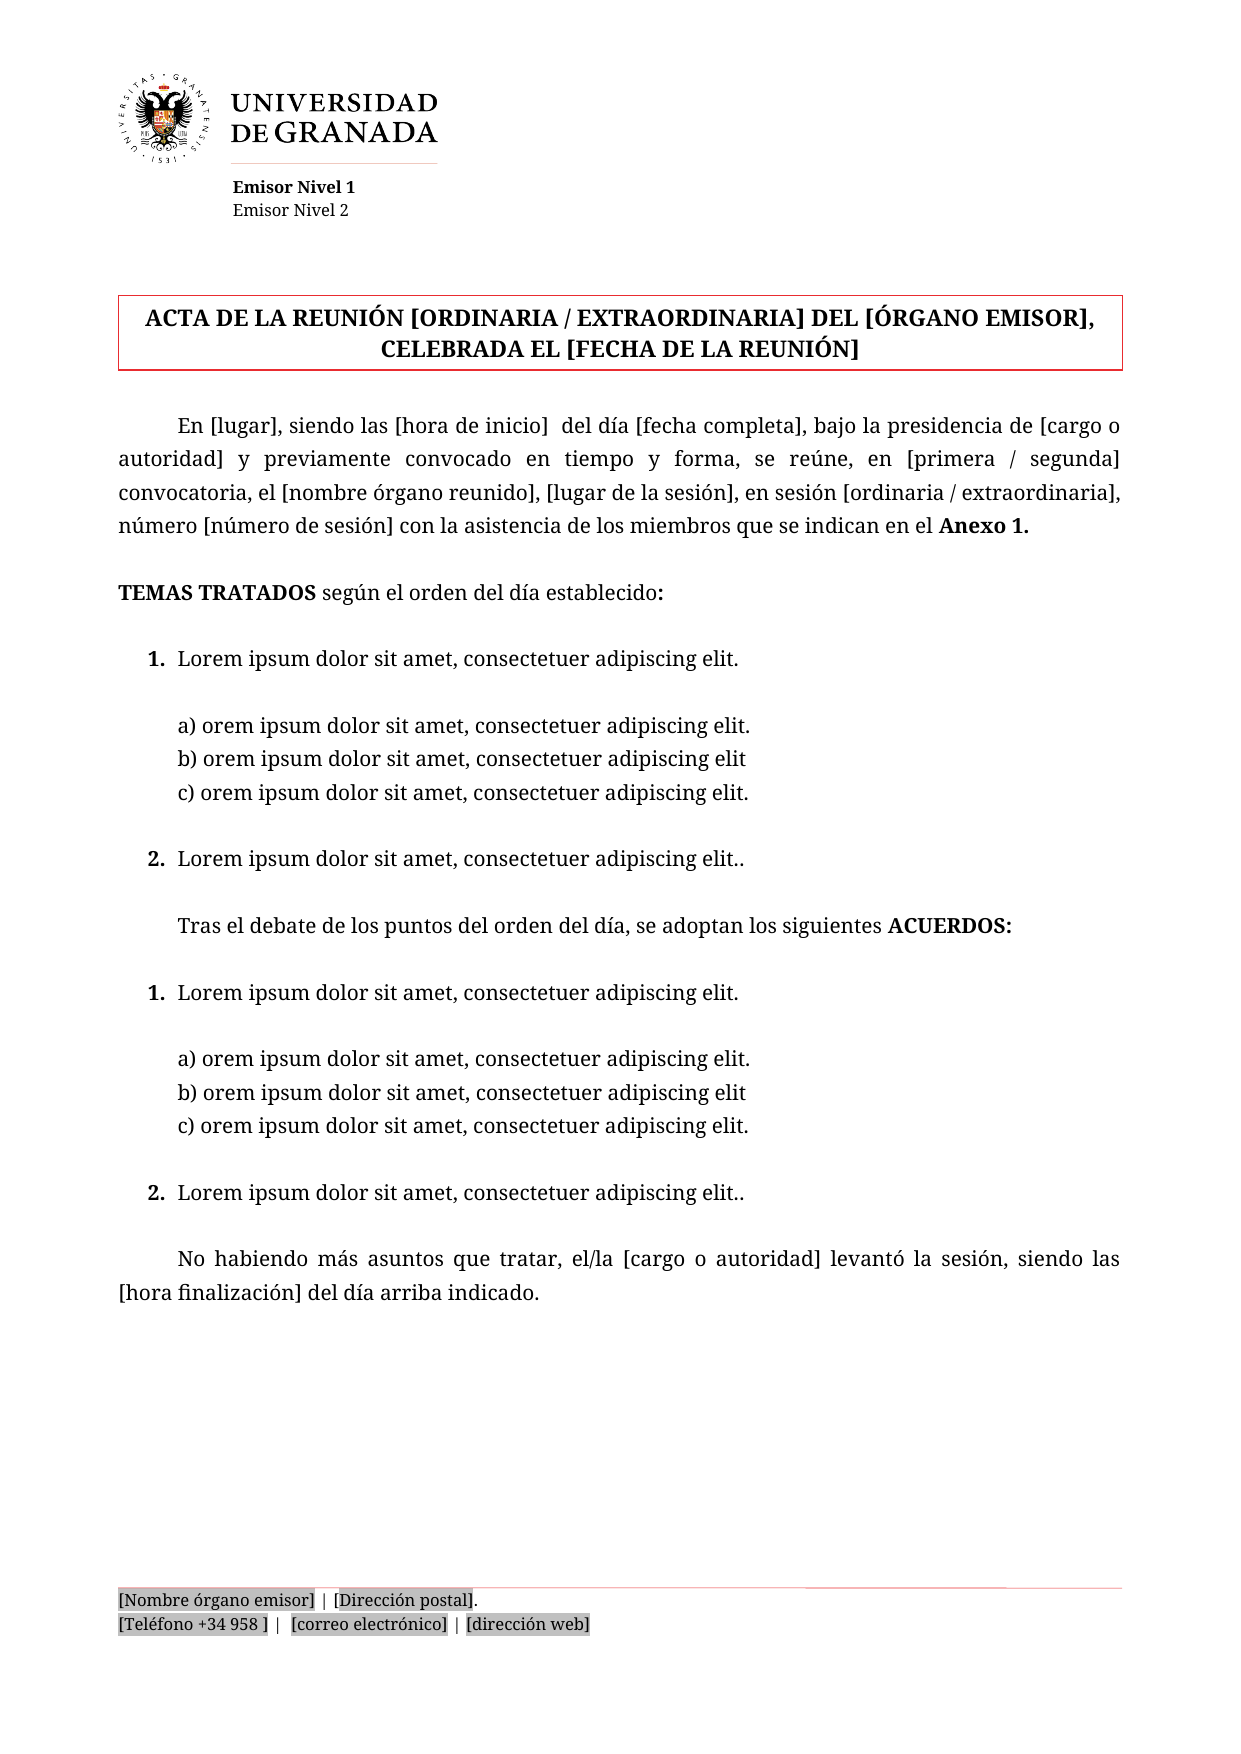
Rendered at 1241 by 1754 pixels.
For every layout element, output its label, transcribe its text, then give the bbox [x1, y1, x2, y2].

picture [118, 73, 438, 164]
subtitle TEMAS TRATADOS según el orden del día establecido: [118, 573, 1122, 607]
text 2. Lorem ipsum dolor sit amet, consectetuer adipiscing elit.. [148, 840, 1122, 873]
text 1. Lorem ipsum dolor sit amet, consectetuer adipiscing elit. [148, 640, 1122, 673]
text En [lugar], siendo las [hora de inicio] del día [fecha completa], bajo la presidencia de [cargo o autoridad] y previamente convocado en tiempo y forma, se reúne, en [primera / segunda] convocatoria, el [nombre órgano reunido], [lugar de la sesión], en sesión [ordinaria / extraordinaria], número [número de sesión] con la asistencia de los miembros que se indican en el Anexo 1. [118, 407, 1122, 540]
text ACTA DE LA REUNIÓN [ORDINARIA / EXTRAORDINARIA] DEL [ÓRGANO EMISOR], CELEBRADA EL [FECHA DE LA REUNIÓN] [136, 302, 1104, 364]
text a) orem ipsum dolor sit amet, consectetuer adipiscing elit. [148, 1040, 1122, 1073]
text No habiendo más asuntos que tratar, el/la [cargo o autoridad] levantó la sesión, siendo las [hora finalización] del día arriba indicado. [118, 1240, 1122, 1307]
text 2. Lorem ipsum dolor sit amet, consectetuer adipiscing elit.. [148, 1173, 1122, 1207]
text c) orem ipsum dolor sit amet, consectetuer adipiscing elit. [148, 1107, 1122, 1140]
subtitle Tras el debate de los puntos del orden del día, se adoptan los siguientes ACUERDOS: [118, 907, 1122, 940]
text b) orem ipsum dolor sit amet, consectetuer adipiscing elit [148, 740, 1122, 773]
text c) orem ipsum dolor sit amet, consectetuer adipiscing elit. [148, 773, 1122, 807]
text a) orem ipsum dolor sit amet, consectetuer adipiscing elit. [148, 707, 1122, 740]
text b) orem ipsum dolor sit amet, consectetuer adipiscing elit [148, 1073, 1122, 1107]
text 1. Lorem ipsum dolor sit amet, consectetuer adipiscing elit. [148, 973, 1122, 1007]
